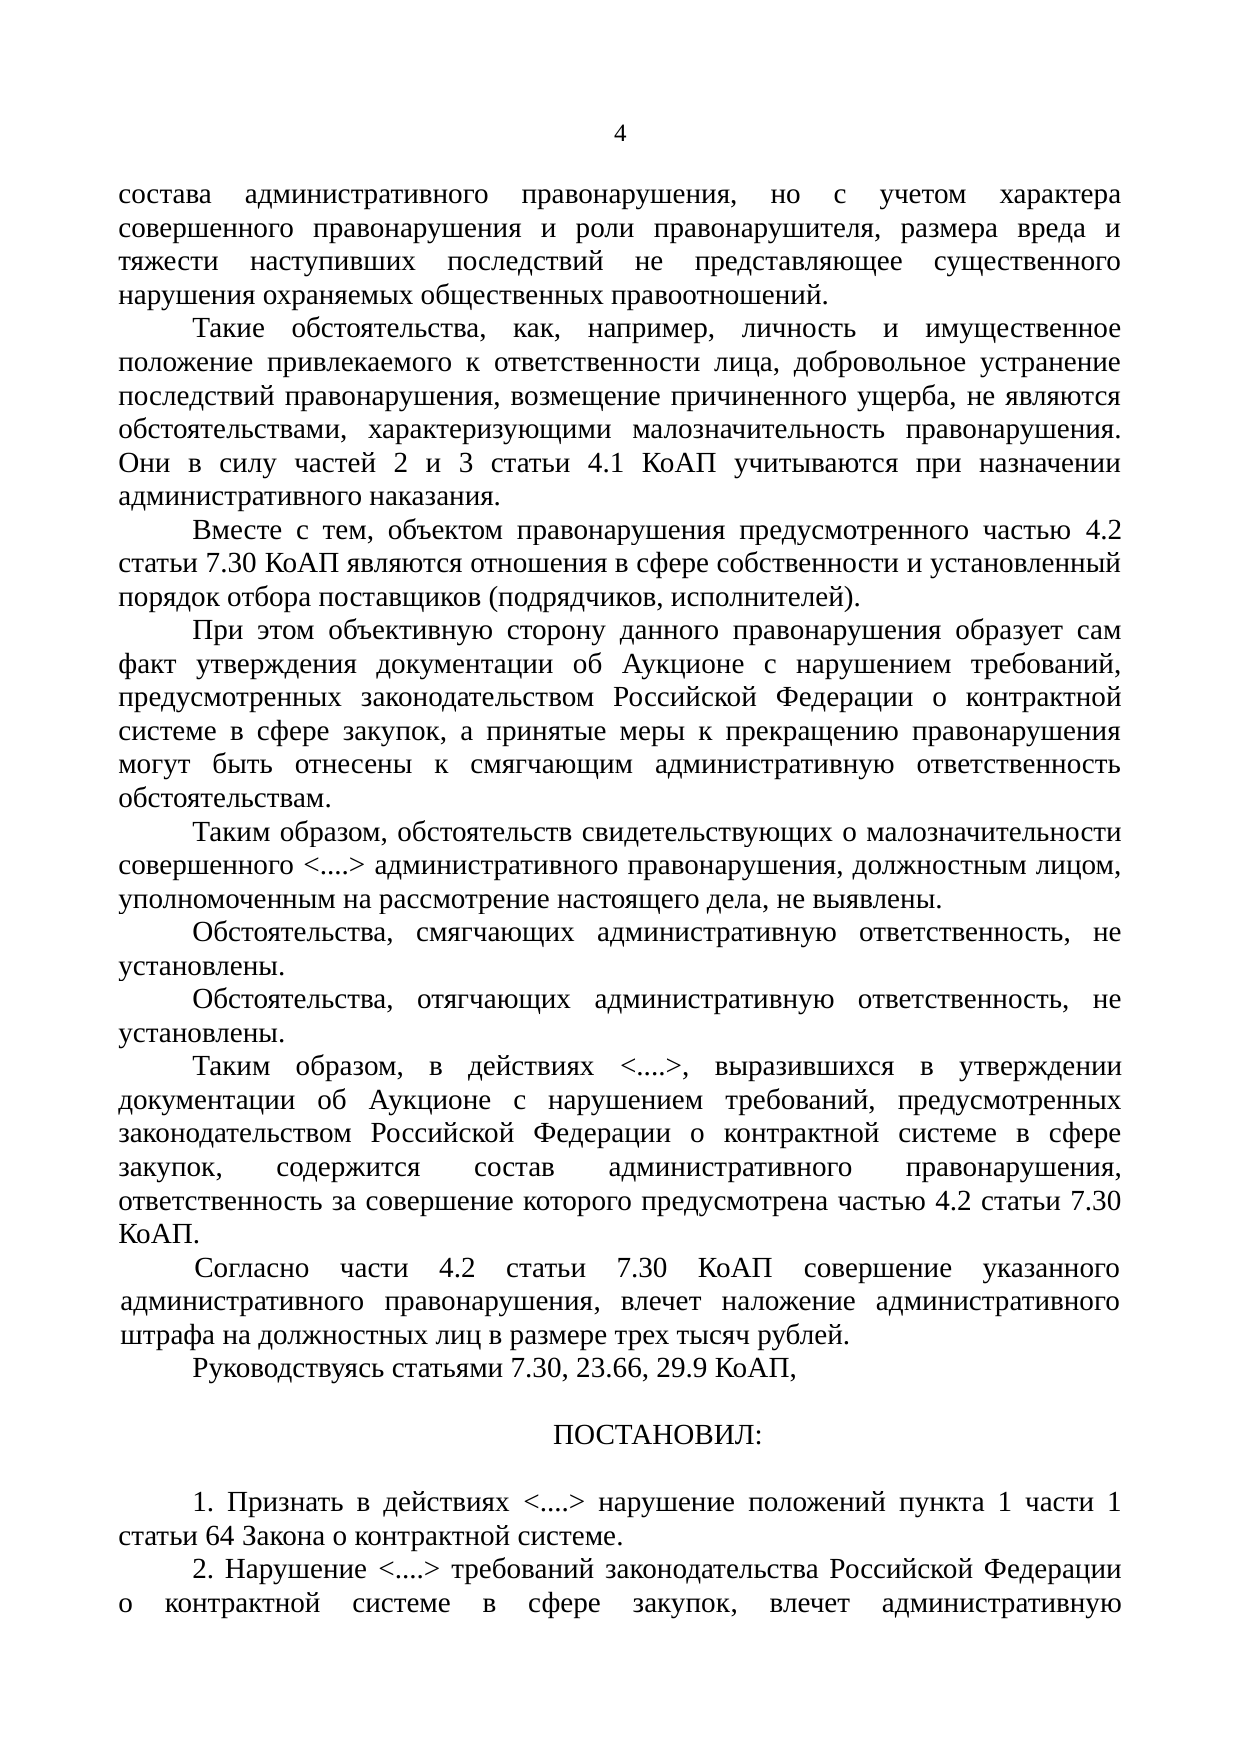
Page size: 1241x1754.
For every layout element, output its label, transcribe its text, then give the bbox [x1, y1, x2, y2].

text При этом объективную сторону данного правонарушения образует сам факт утверждения документации об Аукционе с нарушением требований, предусмотренных законодательством Российской Федерации о контрактной системе в сфере закупок, а принятые меры к прекращению правонарушения могут быть отнесены к смягчающим административную ответственность обстоятельствам. [118, 612, 1122, 814]
text 2. Нарушение <....> требований законодательства Российской Федерации о контрактной системе в сфере закупок, влечет административную [118, 1552, 1122, 1619]
text ПОСТАНОВИЛ: [118, 1417, 1122, 1451]
text Обстоятельства, отягчающих административную ответственность, не установлены. [118, 981, 1122, 1048]
text состава административного правонарушения, но с учетом характера совершенного правонарушения и роли правонарушителя, размера вреда и тяжести наступивших последствий не представляющее существенного нарушения охраняемых общественных правоотношений. [118, 176, 1122, 311]
text Обстоятельства, смягчающих административную ответственность, не установлены. [118, 914, 1122, 981]
text Вместе с тем, объектом правонарушения предусмотренного частью 4.2 статьи 7.30 КоАП являются отношения в сфере собственности и установленный порядок отбора поставщиков (подрядчиков, исполнителей). [118, 512, 1122, 612]
text 1. Признать в действиях <....> нарушение положений пункта 1 части 1 статьи 64 Закона о контрактной системе. [118, 1484, 1122, 1552]
text Таким образом, обстоятельств свидетельствующих о малозначительности совершенного <....> административного правонарушения, должностным лицом, уполномоченным на рассмотрение настоящего дела, не выявлены. [118, 814, 1122, 914]
text Такие обстоятельства, как, например, личность и имущественное положение привлекаемого к ответственности лица, добровольное устранение последствий правонарушения, возмещение причиненного ущерба, не являются обстоятельствами, характеризующими малозначительность правонарушения. Они в силу частей 2 и 3 статьи 4.1 КоАП учитываются при назначении административного наказания. [118, 311, 1122, 512]
text Таким образом, в действиях <....>, выразившихся в утверждении документации об Аукционе с нарушением требований, предусмотренных законодательством Российской Федерации о контрактной системе в сфере закупок, содержится состав административного правонарушения, ответственность за совершение которого предусмотрена частью 4.2 статьи 7.30 КоАП. [118, 1048, 1122, 1250]
text Согласно части 4.2 статьи 7.30 КоАП совершение указанного административного правонарушения, влечет наложение административного штрафа на должностных лиц в размере трех тысяч рублей. [120, 1250, 1120, 1350]
text Руководствуясь статьями 7.30, 23.66, 29.9 КоАП, [118, 1350, 1122, 1384]
